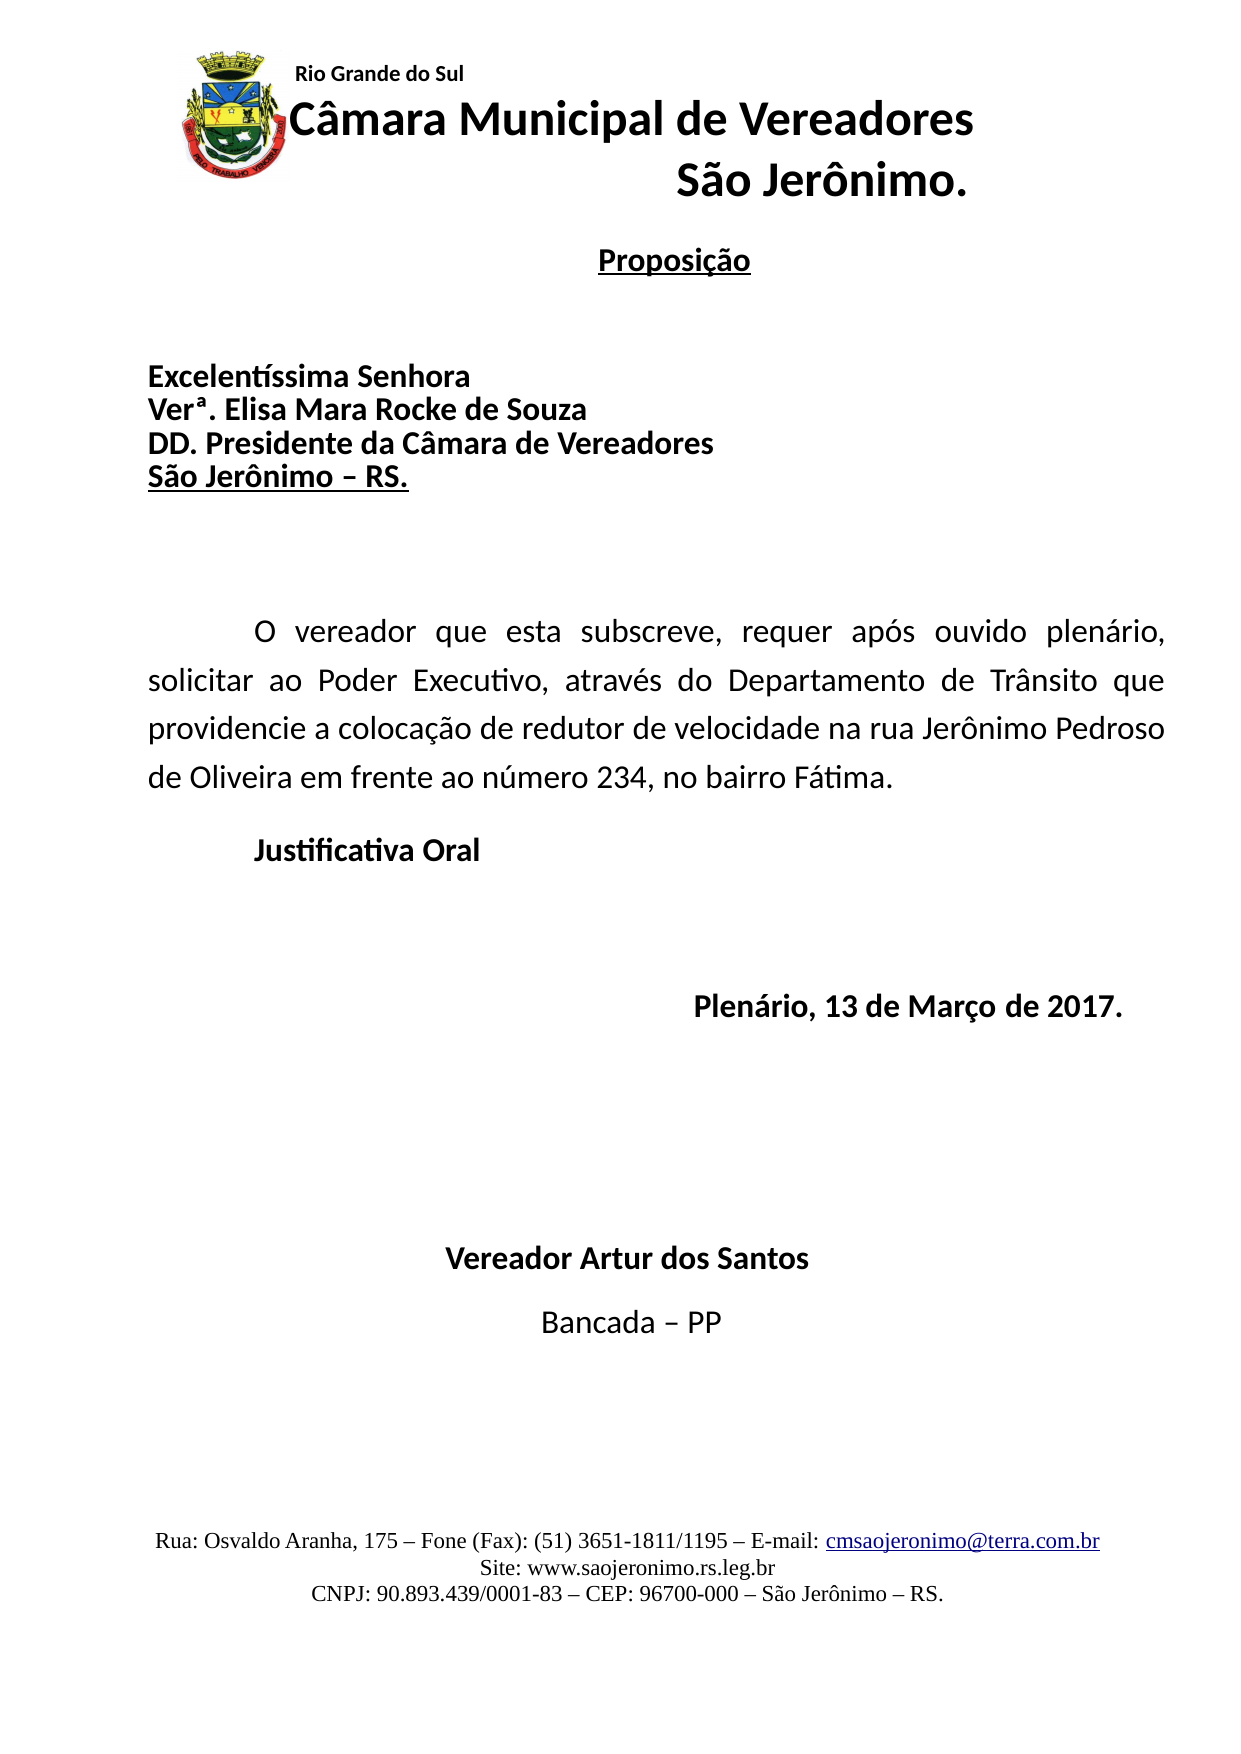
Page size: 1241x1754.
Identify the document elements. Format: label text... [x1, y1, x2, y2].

text Vereador Artur dos Santos [88, 1237, 1166, 1278]
text Verª. Elisa Mara Rocke de Souza [148, 394, 1110, 427]
text Excelentíssima Senhora [148, 361, 1110, 394]
text São Jerônimo – RS. [148, 461, 1110, 494]
text Bancada – PP [88, 1301, 1166, 1341]
text DD. Presidente da Câmara de Vereadores [148, 427, 1110, 461]
text Plenário, 13 de Março de 2017. [148, 986, 1123, 1026]
subtitle Proposição [238, 239, 1110, 279]
text Justificativa Oral [148, 829, 1123, 869]
text O vereador que esta subscreve, requer após ouvido plenário, solicitar ao Poder Executivo, através do Departamento de Trânsito que providencie a colocação de redutor de velocidade na rua Jerônimo Pedroso de Oliveira em frente ao número 234, no bairro Fátima. [148, 610, 1166, 797]
